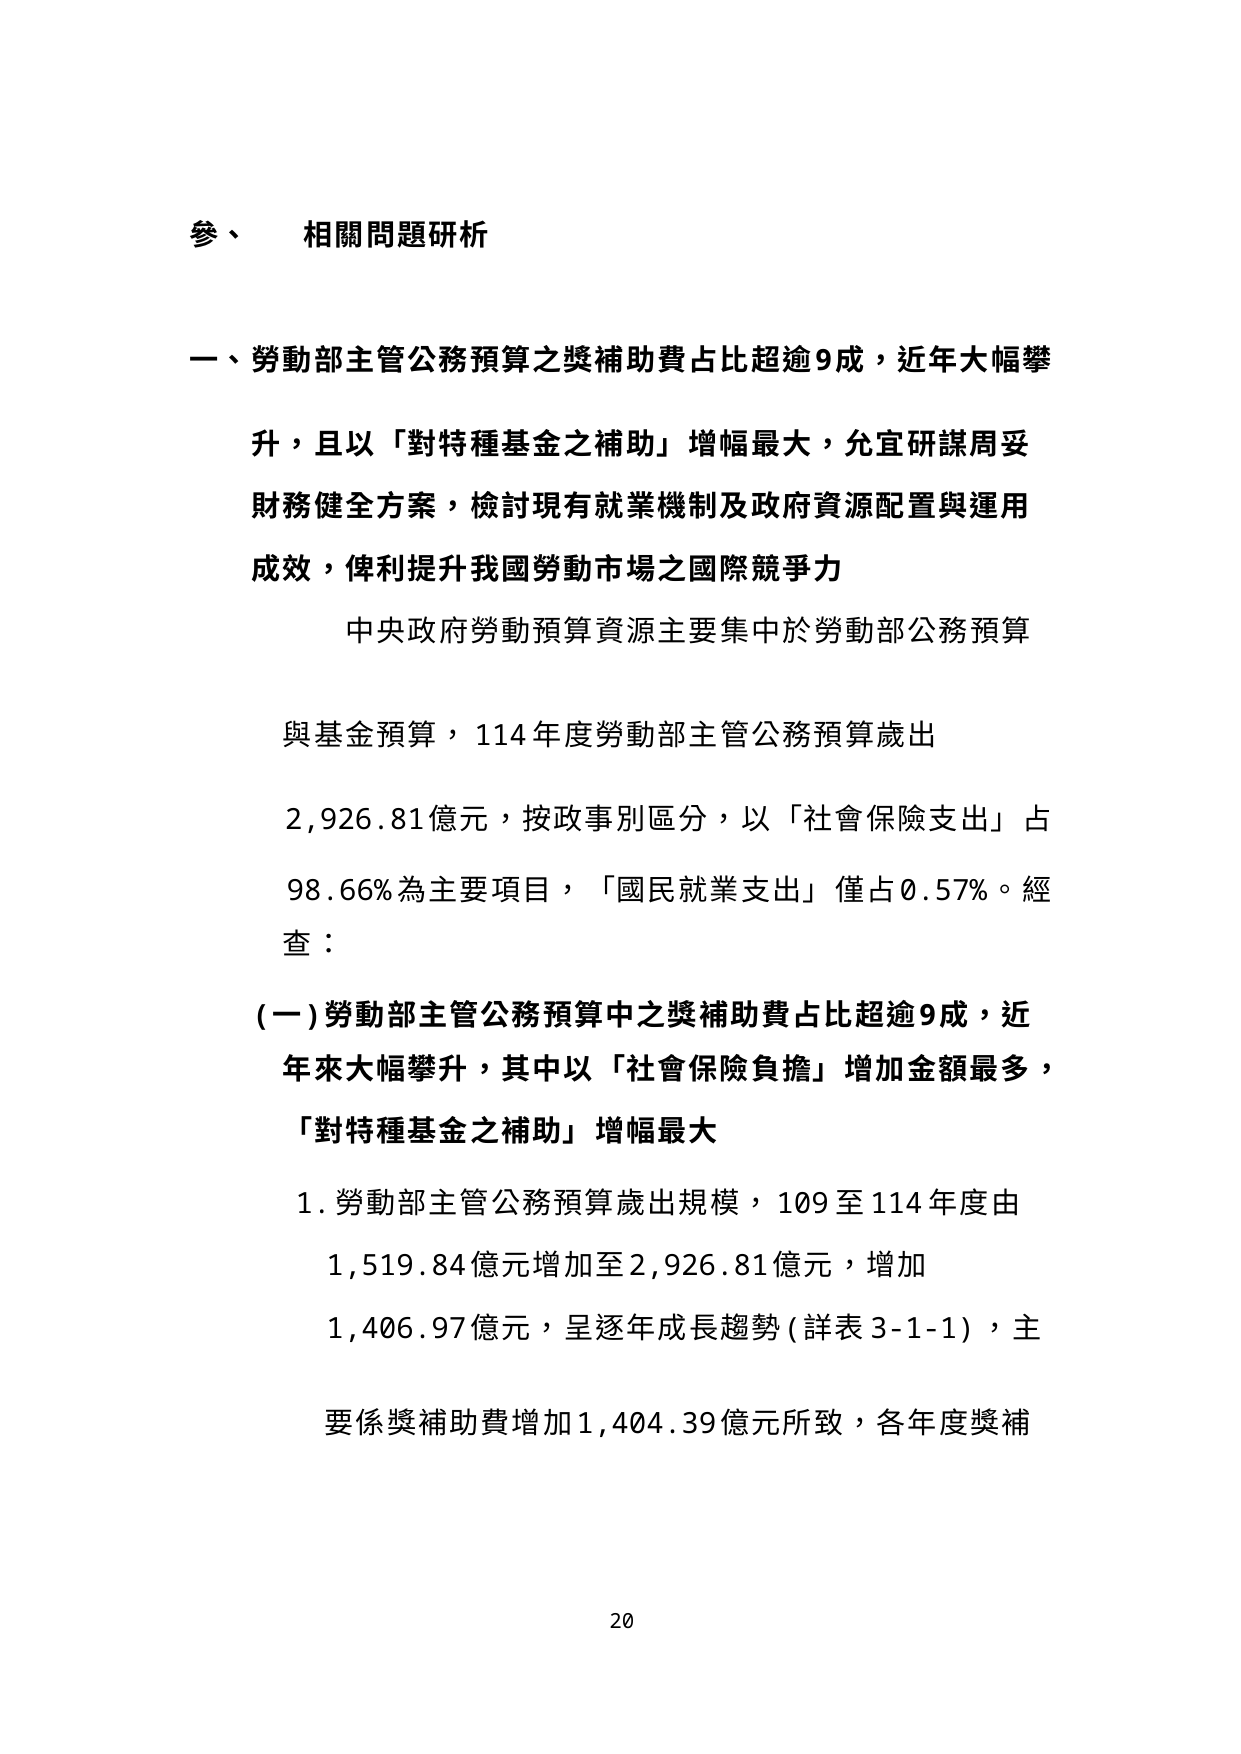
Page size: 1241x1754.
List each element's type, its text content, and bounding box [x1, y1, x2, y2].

text 一、勞動部主管公務預算之獎補助費占比超逾9成，近年大幅攀升，且以「對特種基金之補助」增幅最大，允宜研謀周妥財務健全方案，檢討現有就業機制及政府資源配置與運用成效，俾利提升我國勞動市場之國際競爭力 [188, 275, 1052, 587]
text (一)勞動部主管公務預算中之獎補助費占比超逾9成，近年來大幅攀升，其中以「社會保險負擔」增加金額最多，「對特種基金之補助」增幅最大 [247, 962, 1052, 1150]
text 1.勞動部主管公務預算歲出規模，109至114年度由1,519.84億元增加至2,926.81億元，增加1,406.97億元，呈逐年成長趨勢(詳表3-1-1)，主要係獎補助費增加1,404.39億元所致，各年度獎補 [288, 1150, 1052, 1462]
text 參、 相關問題研析 [188, 150, 1052, 275]
text 中央政府勞動預算資源主要集中於勞動部公務預算與基金預算，114年度勞動部主管公務預算歲出2,926.81億元，按政事別區分，以「社會保險支出」占98.66%為主要項目，「國民就業支出」僅占0.57%。經查： [276, 587, 1052, 962]
